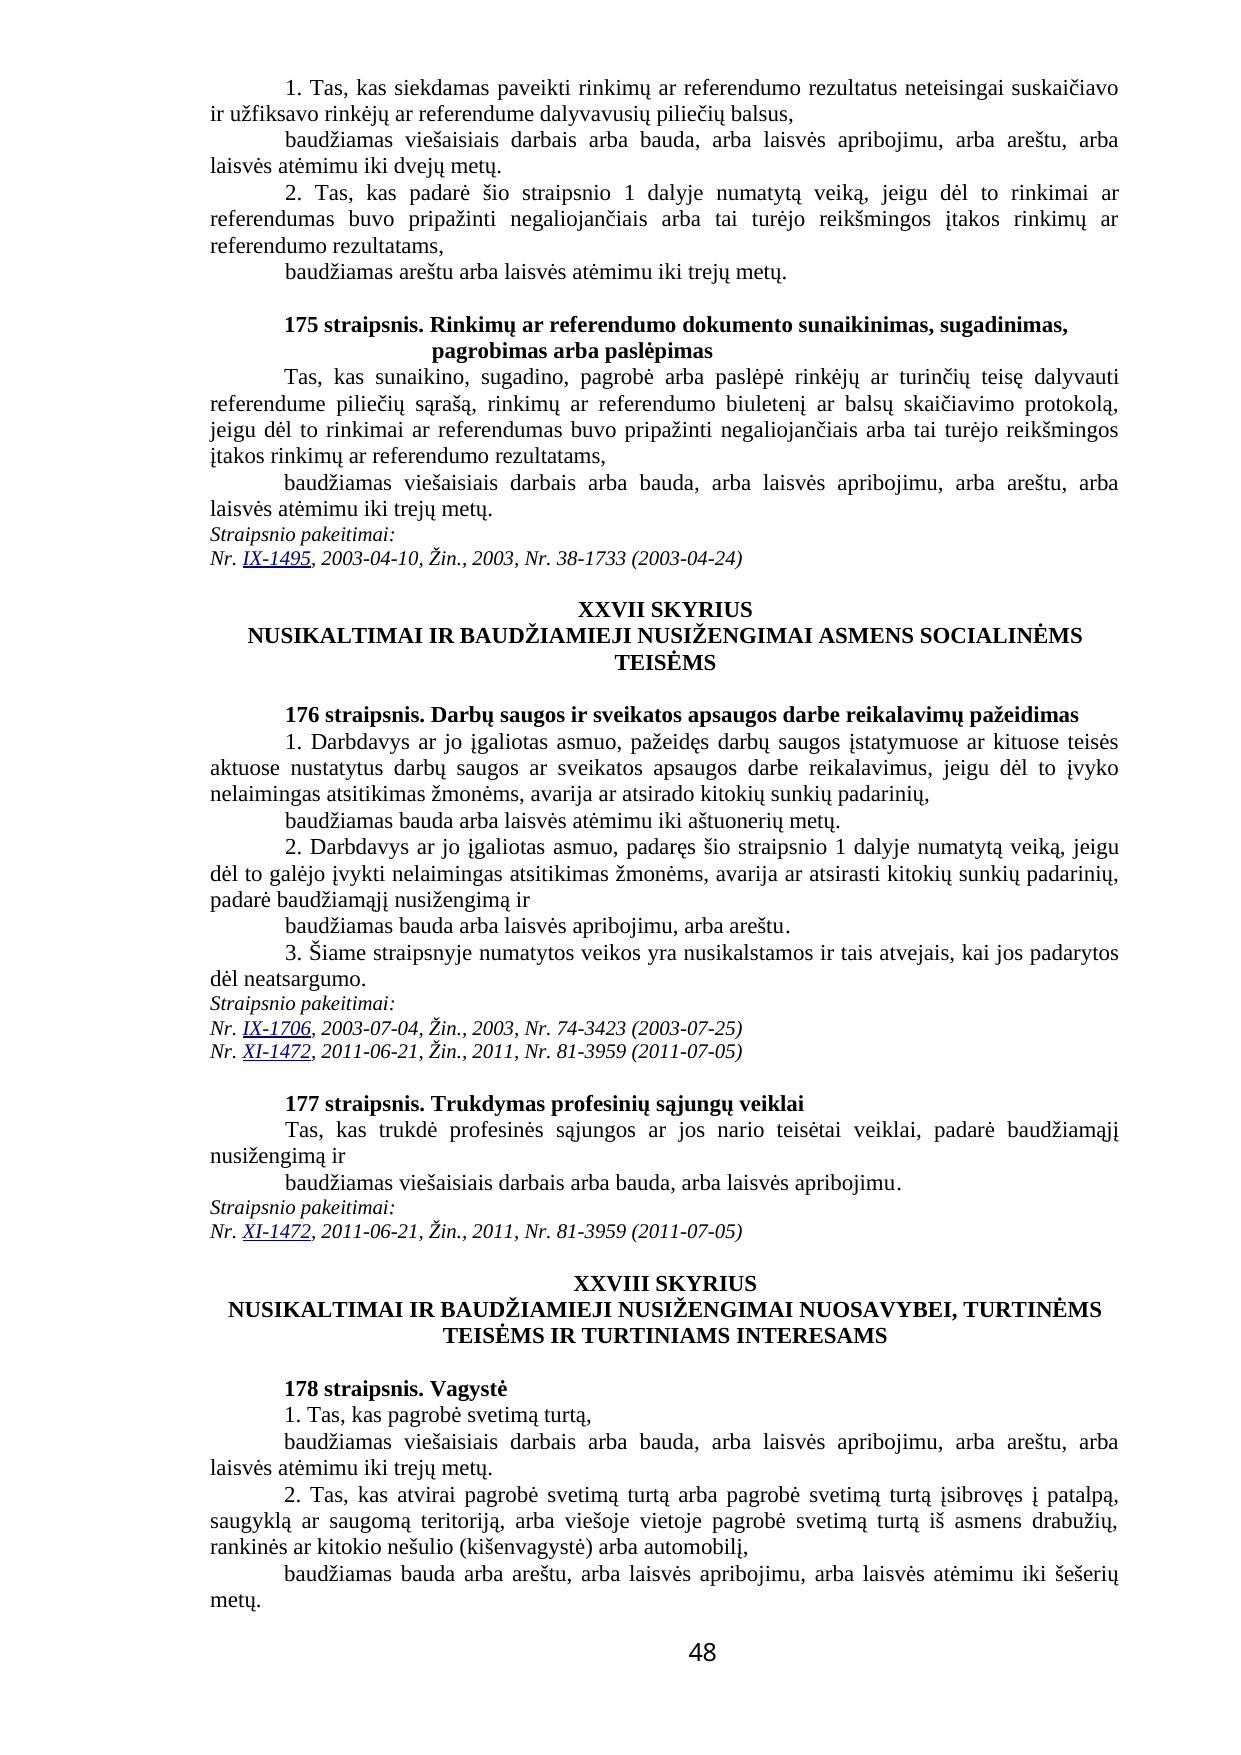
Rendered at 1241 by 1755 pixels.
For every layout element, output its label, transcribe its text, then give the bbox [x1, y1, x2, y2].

text Nr. XI-1472, 2011-06-21, Žin., 2011, Nr. 81-3959 (2011-07-05) [210, 1219, 1120, 1243]
text 176 straipsnis. Darbų saugos ir sveikatos apsaugos darbe reikalavimų pažeidimas [285, 701, 1120, 728]
text baudžiamas viešaisiais darbais arba bauda, arba laisvės apribojimu, arba areštu, arba laisvės atėmimu iki dvejų metų. [210, 126, 1120, 179]
text 2. Tas, kas padarė šio straipsnio 1 dalyje numatytą veiką, jeigu dėl to rinkimai ar referendumas buvo pripažinti negaliojančiais arba tai turėjo reikšmingos įtakos rinkimų ar referendumo rezultatams, [210, 179, 1120, 258]
text NUSIKALTIMAI IR BAUDŽIAMIEJI NUSIŽENGIMAI ASMENS SOCIALINĖMS TEISĖMS [210, 622, 1120, 675]
text 178 straipsnis. Vagystė [210, 1375, 1120, 1402]
text 1. Tas, kas pagrobė svetimą turtą, [210, 1402, 1120, 1428]
text pagrobimas arba paslėpimas [210, 337, 1120, 363]
text Nr. IX-1706, 2003-07-04, Žin., 2003, Nr. 74-3423 (2003-07-25) [210, 1015, 1120, 1039]
text Straipsnio pakeitimai: [210, 522, 1120, 546]
text XXVII SKYRIUS [210, 596, 1120, 622]
text 2. Tas, kas atvirai pagrobė svetimą turtą arba pagrobė svetimą turtą įsibrovęs į patalpą, saugyklą ar saugomą teritoriją, arba viešoje vietoje pagrobė svetimą turtą iš asmens drabužių, rankinės ar kitokio nešulio (kišenvagystė) arba automobilį, [210, 1481, 1120, 1560]
text Nr. XI-1472, 2011-06-21, Žin., 2011, Nr. 81-3959 (2011-07-05) [210, 1039, 1120, 1063]
text Nusikaltimai ir baudžiamieji nusižengimai nuosavyBEI, turtinėms teisėms ir turtiniams interesams [210, 1296, 1120, 1349]
text 175 straipsnis. Rinkimų ar referendumo dokumento sunaikinimas, sugadinimas, [210, 311, 1120, 337]
text baudžiamas bauda arba laisvės apribojimu, arba areštu. [210, 912, 1120, 939]
text Tas, kas trukdė profesinės sąjungos ar jos nario teisėtai veiklai, padarė baudžiamąjį nusižengimą ir [210, 1116, 1120, 1169]
text Straipsnio pakeitimai: [210, 1195, 1120, 1219]
text baudžiamas viešaisiais darbais arba bauda, arba laisvės apribojimu, arba areštu, arba laisvės atėmimu iki trejų metų. [210, 1428, 1120, 1481]
text 1. Tas, kas siekdamas paveikti rinkimų ar referendumo rezultatus neteisingai suskaičiavo ir užfiksavo rinkėjų ar referendume dalyvavusių piliečių balsus, [210, 73, 1120, 126]
text 2. Darbdavys ar jo įgaliotas asmuo, padaręs šio straipsnio 1 dalyje numatytą veiką, jeigu dėl to galėjo įvykti nelaimingas atsitikimas žmonėms, avarija ar atsirasti kitokių sunkių padarinių, padarė baudžiamąjį nusižengimą ir [210, 833, 1120, 912]
text 1. Darbdavys ar jo įgaliotas asmuo, pažeidęs darbų saugos įstatymuose ar kituose teisės aktuose nustatytus darbų saugos ar sveikatos apsaugos darbe reikalavimus, jeigu dėl to įvyko nelaimingas atsitikimas žmonėms, avarija ar atsirado kitokių sunkių padarinių, [210, 728, 1120, 807]
text Tas, kas sunaikino, sugadino, pagrobė arba paslėpė rinkėjų ar turinčių teisę dalyvauti referendume piliečių sąrašą, rinkimų ar referendumo biuletenį ar balsų skaičiavimo protokolą, jeigu dėl to rinkimai ar referendumas buvo pripažinti negaliojančiais arba tai turėjo reikšmingos įtakos rinkimų ar referendumo rezultatams, [210, 363, 1120, 469]
text Straipsnio pakeitimai: [210, 991, 1120, 1015]
subtitle XXVIII skyrius [210, 1270, 1120, 1296]
text baudžiamas viešaisiais darbais arba bauda, arba laisvės apribojimu, arba areštu, arba laisvės atėmimu iki trejų metų. [210, 469, 1120, 522]
text baudžiamas bauda arba laisvės atėmimu iki aštuonerių metų. [210, 807, 1120, 833]
text 177 straipsnis. Trukdymas profesinių sąjungų veiklai [210, 1090, 1120, 1116]
text 3. Šiame straipsnyje numatytos veikos yra nusikalstamos ir tais atvejais, kai jos padarytos dėl neatsargumo. [210, 939, 1120, 991]
text baudžiamas viešaisiais darbais arba bauda, arba laisvės apribojimu. [210, 1169, 1120, 1195]
text baudžiamas bauda arba areštu, arba laisvės apribojimu, arba laisvės atėmimu iki šešerių metų. [210, 1560, 1120, 1612]
text baudžiamas areštu arba laisvės atėmimu iki trejų metų. [210, 258, 1120, 284]
text Nr. IX-1495, 2003-04-10, Žin., 2003, Nr. 38-1733 (2003-04-24) [210, 546, 1120, 570]
